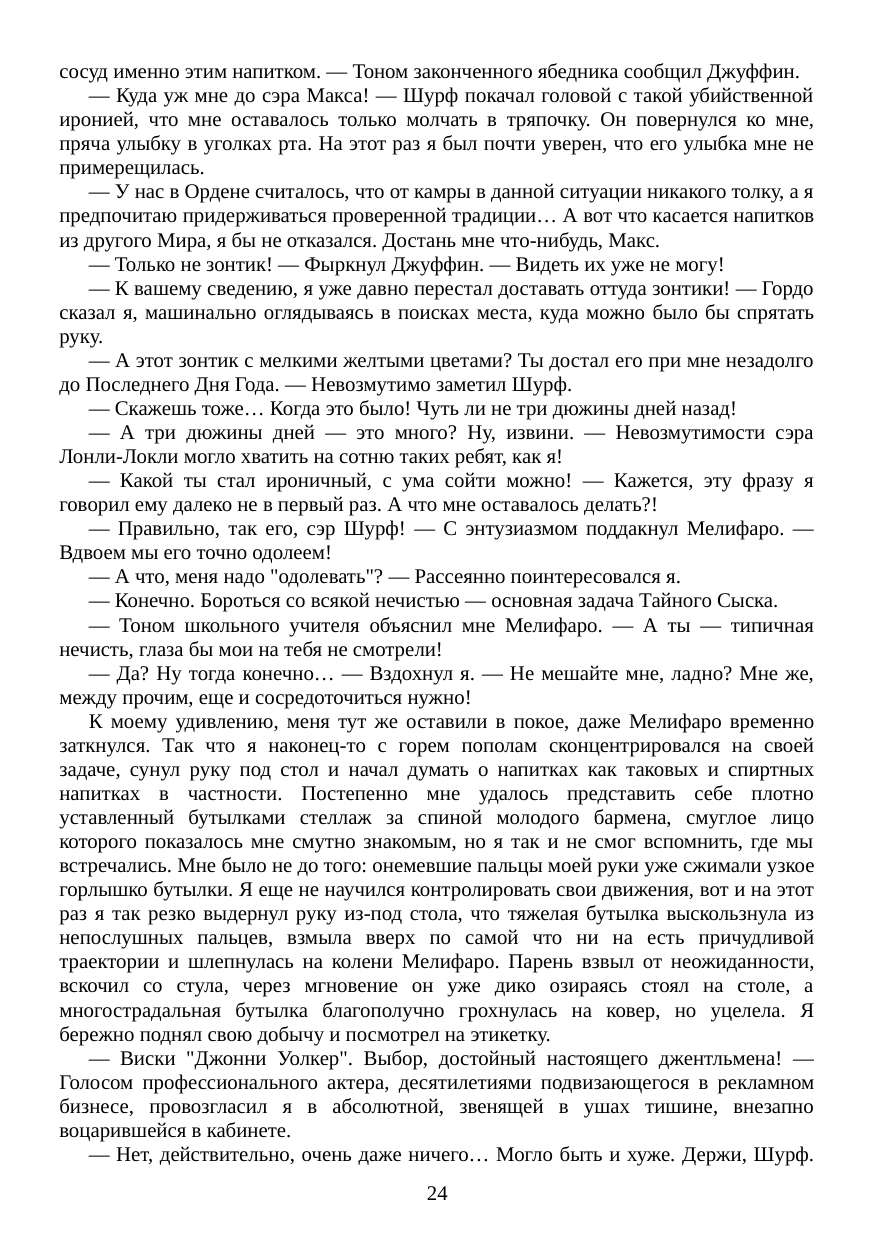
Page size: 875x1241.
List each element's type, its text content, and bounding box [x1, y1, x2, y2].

text — К вашему сведению, я уже давно перестал доставать оттуда зонтики! — Гордо сказал я, машинально оглядываясь в поисках места, куда можно было бы спрятать руку. [59, 276, 815, 348]
text — Только не зонтик! — Фыркнул Джуффин. — Видеть их уже не могу! [59, 252, 815, 276]
text — Правильно, так его, сэр Шурф! — С энтузиазмом поддакнул Мелифаро. — Вдвоем мы его точно одолеем! [59, 516, 815, 564]
text сосуд именно этим напитком. — Тоном законченного ябедника сообщил Джуффин. [59, 59, 815, 83]
text — Скажешь тоже… Когда это было! Чуть ли не три дюжины дней назад! [59, 396, 815, 420]
text — Виски "Джонни Уолкер". Выбор, достойный настоящего джентльмена! — Голосом профессионального актера, десятилетиями подвизающегося в рекламном бизнесе, провозгласил я в абсолютной, звенящей в ушах тишине, внезапно воцарившейся в кабинете. [59, 1046, 815, 1142]
text К моему удивлению, меня тут же оставили в покое, даже Мелифаро временно заткнулся. Так что я наконец-то с горем пополам сконцентрировался на своей задаче, сунул руку под стол и начал думать о напитках как таковых и спиртных напитках в частности. Постепенно мне удалось представить себе плотно уставленный бутылками стеллаж за спиной молодого бармена, смуглое лицо которого показалось мне смутно знакомым, но я так и не смог вспомнить, где мы встречались. Мне было не до того: онемевшие пальцы моей руки уже сжимали узкое горлышко бутылки. Я еще не научился контролировать свои движения, вот и на этот раз я так резко выдернул руку из-под стола, что тяжелая бутылка выскользнула из непослушных пальцев, взмыла вверх по самой что ни на есть причудливой траектории и шлепнулась на колени Мелифаро. Парень взвыл от неожиданности, вскочил со стула, через мгновение он уже дико озираясь стоял на столе, а многострадальная бутылка благополучно грохнулась на ковер, но уцелела. Я бережно поднял свою добычу и посмотрел на этикетку. [59, 709, 815, 1046]
text — А этот зонтик с мелкими желтыми цветами? Ты достал его при мне незадолго до Последнего Дня Года. — Невозмутимо заметил Шурф. [59, 348, 815, 396]
text — Да? Ну тогда конечно… — Вздохнул я. — Не мешайте мне, ладно? Мне же, между прочим, еще и сосредоточиться нужно! [59, 661, 815, 709]
text — Нет, действительно, очень даже ничего… Могло быть и хуже. Держи, Шурф. [59, 1142, 815, 1166]
text — Тоном школьного учителя объяснил мне Мелифаро. — А ты — типичная нечисть, глаза бы мои на тебя не смотрели! [59, 612, 815, 661]
text — А что, меня надо "одолевать"? — Рассеянно поинтересовался я. [59, 564, 815, 588]
text — Конечно. Бороться со всякой нечистью — основная задача Тайного Сыска. [59, 588, 815, 612]
text — У нас в Ордене считалось, что от камры в данной ситуации никакого толку, а я предпочитаю придерживаться проверенной традиции… А вот что касается напитков из другого Мира, я бы не отказался. Достань мне что-нибудь, Макс. [59, 179, 815, 252]
text — Куда уж мне до сэра Макса! — Шурф покачал головой с такой убийственной иронией, что мне оставалось только молчать в тряпочку. Он повернулся ко мне, пряча улыбку в уголках рта. На этот раз я был почти уверен, что его улыбка мне не примерещилась. [59, 83, 815, 179]
text — А три дюжины дней — это много? Ну, извини. — Невозмутимости сэра Лонли-Локли могло хватить на сотню таких ребят, как я! [59, 420, 815, 468]
text — Какой ты стал ироничный, с ума сойти можно! — Кажется, эту фразу я говорил ему далеко не в первый раз. А что мне оставалось делать?! [59, 468, 815, 516]
